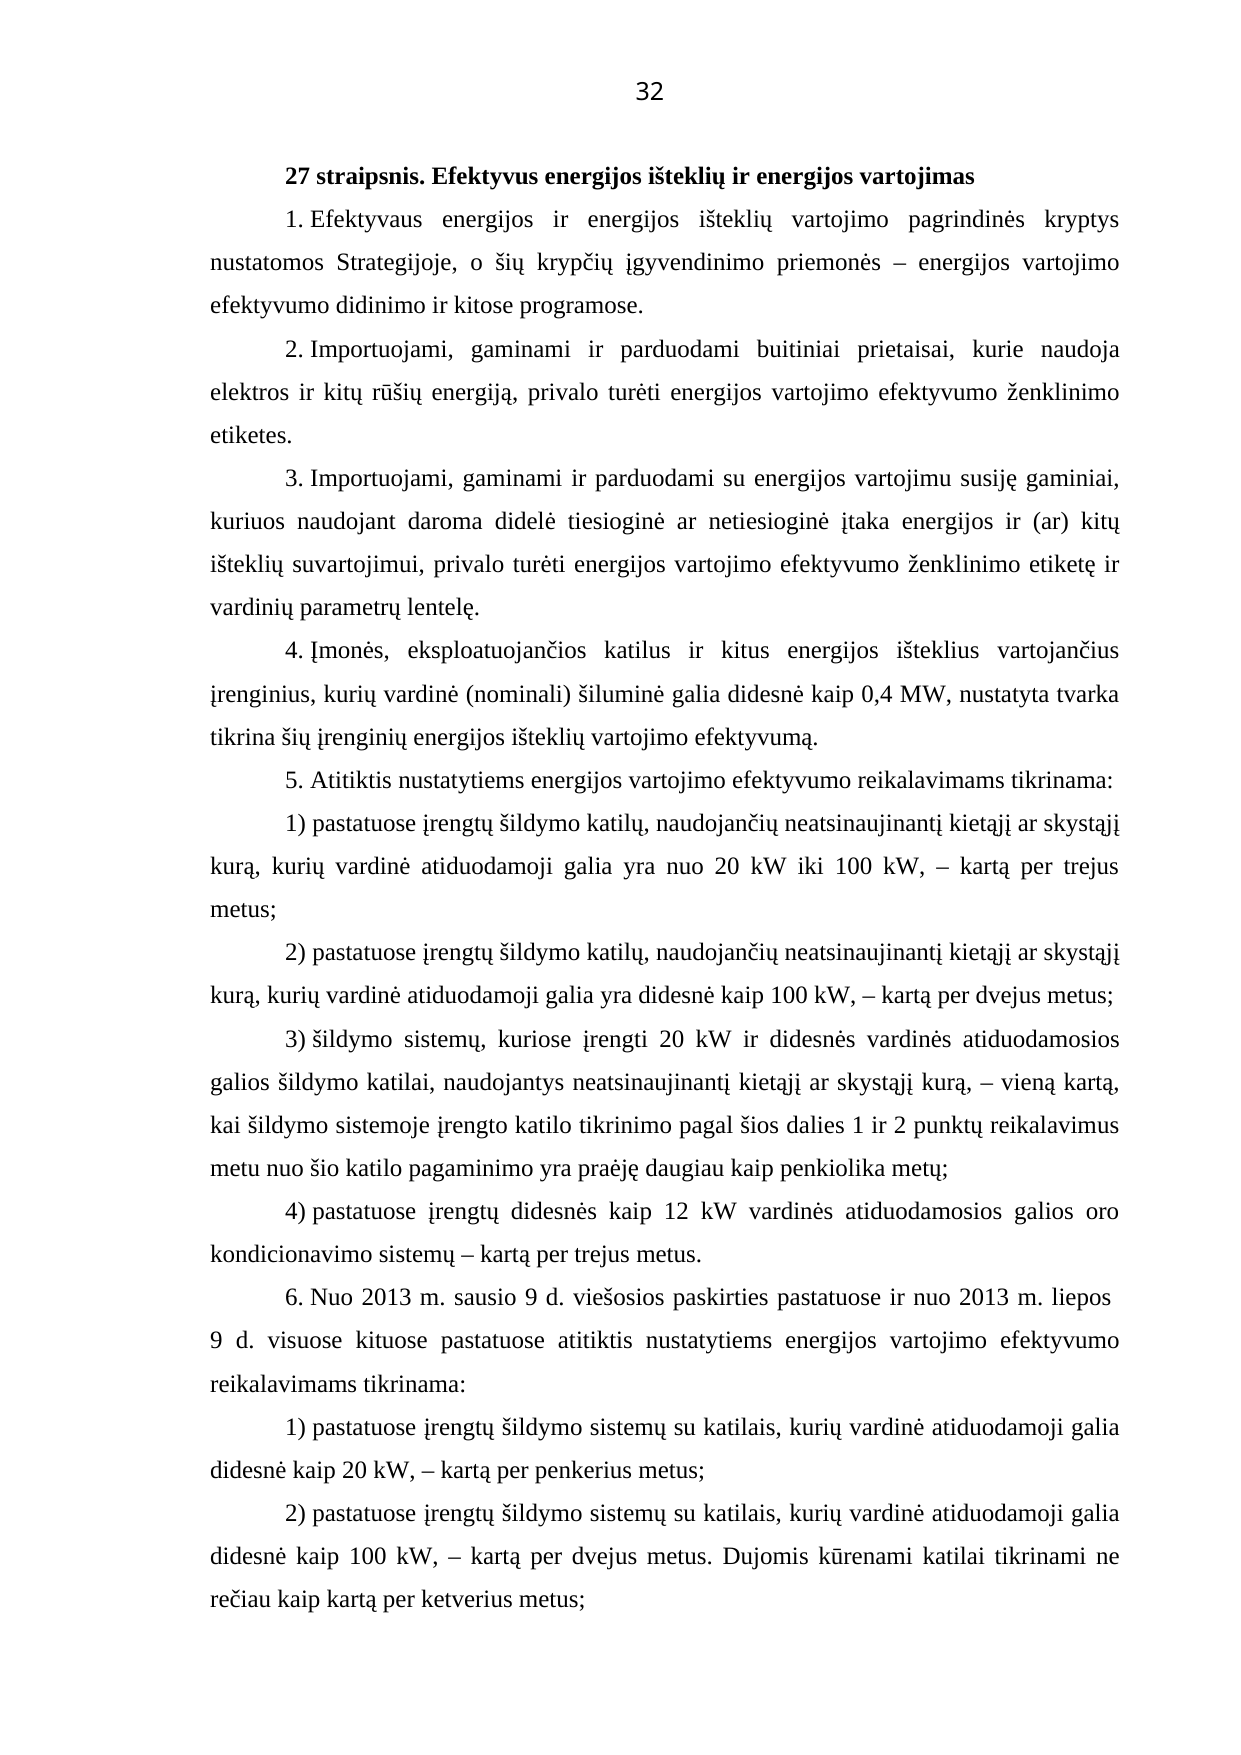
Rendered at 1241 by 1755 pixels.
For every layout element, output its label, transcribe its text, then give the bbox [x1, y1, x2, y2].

text 4. Įmonės, eksploatuojančios katilus ir kitus energijos išteklius vartojančius įrenginius, kurių vardinė (nominali) šiluminė galia didesnė kaip 0,4 MW, nustatyta tvarka tikrina šių įrenginių energijos išteklių vartojimo efektyvumą. [210, 636, 1120, 751]
text 2. Importuojami, gaminami ir parduodami buitiniai prietaisai, kurie naudoja elektros ir kitų rūšių energiją, privalo turėti energijos vartojimo efektyvumo ženklinimo etiketes. [210, 334, 1120, 449]
text 2) pastatuose įrengtų šildymo sistemų su katilais, kurių vardinė atiduodamoji galia didesnė kaip 100 kW, – kartą per dvejus metus. Dujomis kūrenami katilai tikrinami ne rečiau kaip kartą per ketverius metus; [210, 1498, 1120, 1613]
text 6. Nuo 2013 m. sausio 9 d. viešosios paskirties pastatuose ir nuo 2013 m. liepos 9 d. visuose kituose pastatuose atitiktis nustatytiems energijos vartojimo efektyvumo reikalavimams tikrinama: [210, 1282, 1120, 1397]
text 2) pastatuose įrengtų šildymo katilų, naudojančių neatsinaujinantį kietąjį ar skystąjį kurą, kurių vardinė atiduodamoji galia yra didesnė kaip 100 kW, – kartą per dvejus metus; [210, 937, 1120, 1009]
text 5. Atitiktis nustatytiems energijos vartojimo efektyvumo reikalavimams tikrinama: [210, 765, 1120, 794]
text 27 straipsnis. Efektyvus energijos išteklių ir energijos vartojimas [210, 161, 1120, 190]
text 1) pastatuose įrengtų šildymo sistemų su katilais, kurių vardinė atiduodamoji galia didesnė kaip 20 kW, – kartą per penkerius metus; [210, 1412, 1120, 1484]
text 3) šildymo sistemų, kuriose įrengti 20 kW ir didesnės vardinės atiduodamosios galios šildymo katilai, naudojantys neatsinaujinantį kietąjį ar skystąjį kurą, – vieną kartą, kai šildymo sistemoje įrengto katilo tikrinimo pagal šios dalies 1 ir 2 punktų reikalavimus metu nuo šio katilo pagaminimo yra praėję daugiau kaip penkiolika metų; [210, 1024, 1120, 1182]
text 1) pastatuose įrengtų šildymo katilų, naudojančių neatsinaujinantį kietąjį ar skystąjį kurą, kurių vardinė atiduodamoji galia yra nuo 20 kW iki 100 kW, – kartą per trejus metus; [210, 808, 1120, 923]
text 4) pastatuose įrengtų didesnės kaip 12 kW vardinės atiduodamosios galios oro kondicionavimo sistemų – kartą per trejus metus. [210, 1196, 1120, 1268]
text 1. Efektyvaus energijos ir energijos išteklių vartojimo pagrindinės kryptys nustatomos Strategijoje, o šių krypčių įgyvendinimo priemonės – energijos vartojimo efektyvumo didinimo ir kitose programose. [210, 204, 1120, 319]
text 3. Importuojami, gaminami ir parduodami su energijos vartojimu susiję gaminiai, kuriuos naudojant daroma didelė tiesioginė ar netiesioginė įtaka energijos ir (ar) kitų išteklių suvartojimui, privalo turėti energijos vartojimo efektyvumo ženklinimo etiketę ir vardinių parametrų lentelę. [210, 463, 1120, 621]
